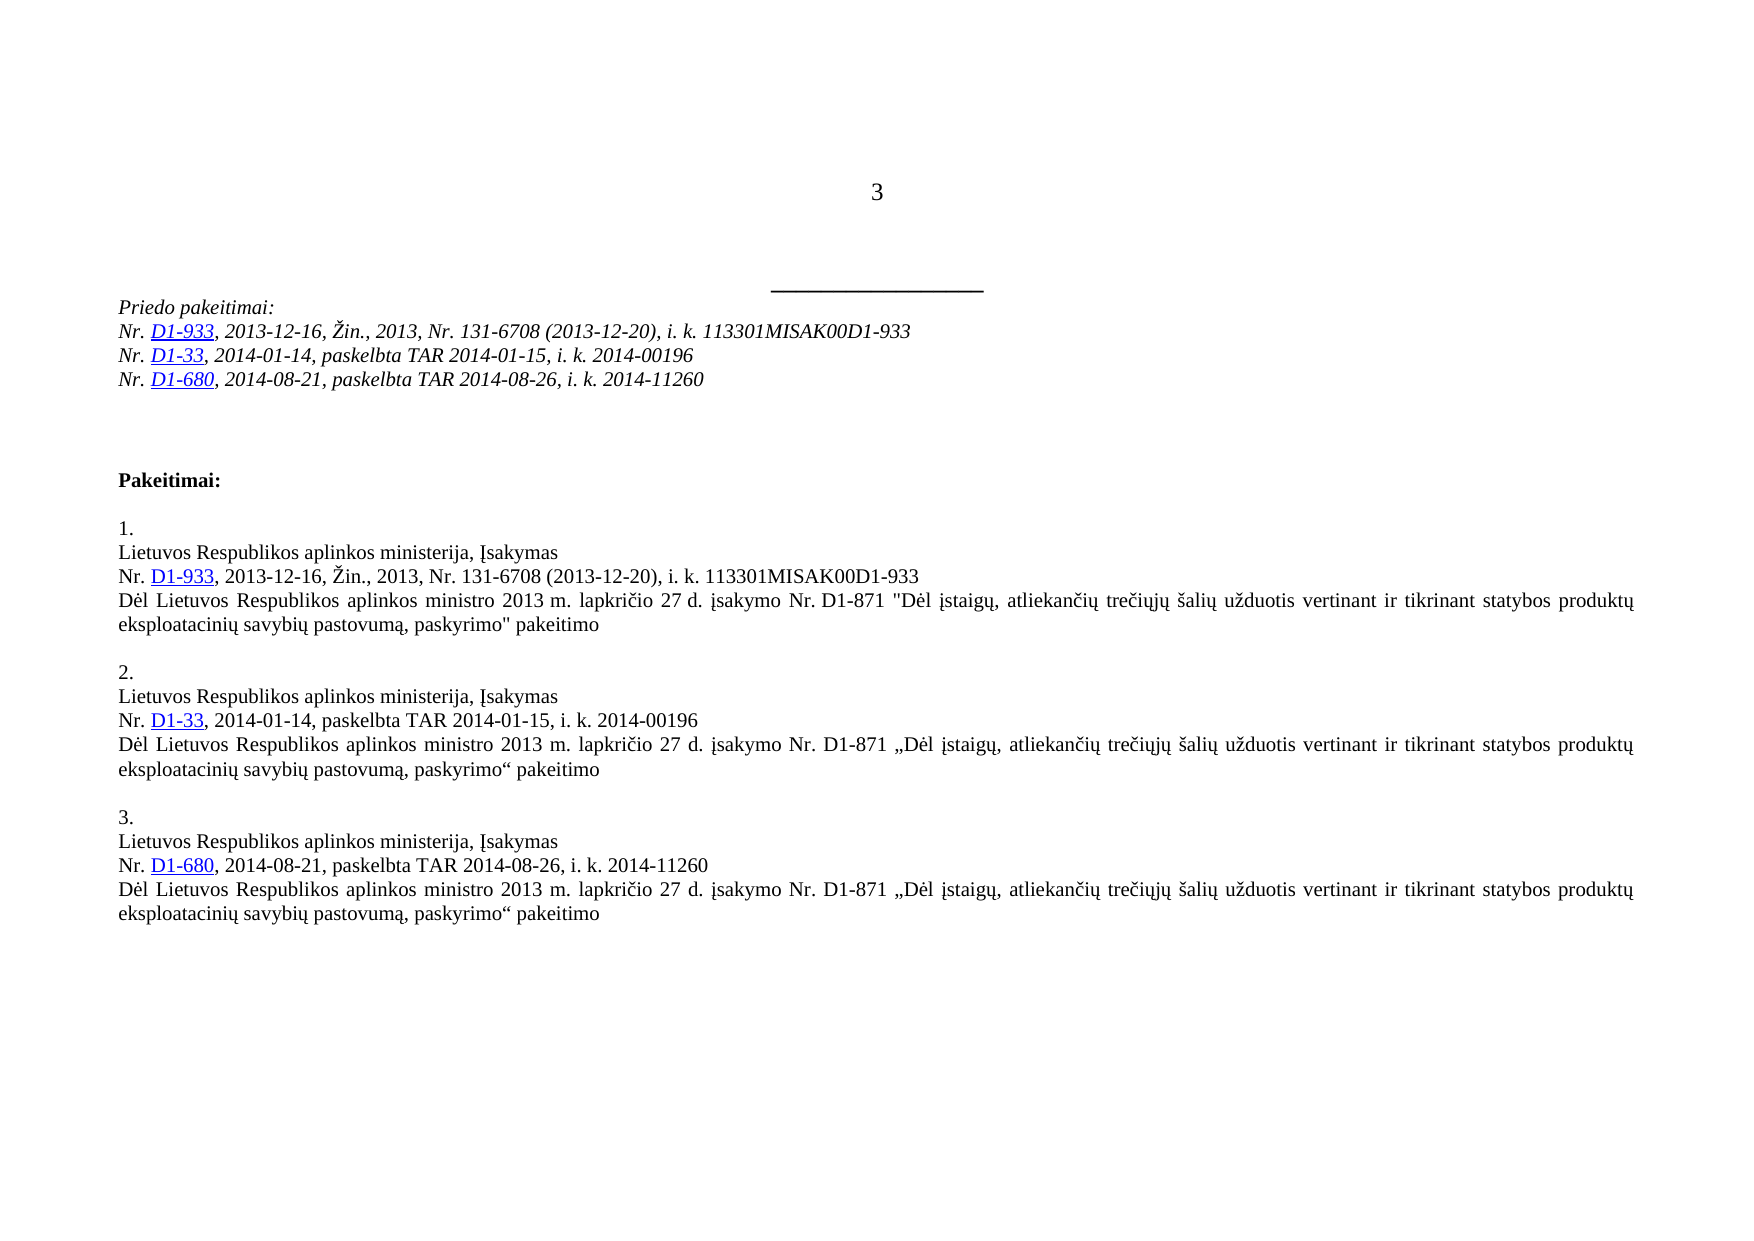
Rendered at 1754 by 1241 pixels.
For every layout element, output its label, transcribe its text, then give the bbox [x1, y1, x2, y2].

text Priedo pakeitimai: [118, 294, 1636, 319]
text Nr. D1-33, 2014-01-14, paskelbta TAR 2014-01-15, i. k. 2014-00196 [118, 343, 1636, 367]
text _________________ [118, 266, 1636, 294]
text Nr. D1-933, 2013-12-16, Žin., 2013, Nr. 131-6708 (2013-12-20), i. k. 113301MISAK00D1-933 [118, 319, 1636, 343]
text 1. [118, 516, 1636, 540]
text Lietuvos Respublikos aplinkos ministerija, Įsakymas [118, 829, 1636, 853]
text Dėl Lietuvos Respublikos aplinkos ministro 2013 m. lapkričio 27 d. įsakymo Nr. D1-871 "Dėl įstaigų, atliekančių trečiųjų šalių užduotis vertinant ir tikrinant statybos produktų eksploatacinių savybių pastovumą, paskyrimo" pakeitimo [118, 588, 1636, 636]
text 2. [118, 660, 1636, 684]
text Dėl Lietuvos Respublikos aplinkos ministro 2013 m. lapkričio 27 d. įsakymo Nr. D1-871 „Dėl įstaigų, atliekančių trečiųjų šalių užduotis vertinant ir tikrinant statybos produktų eksploatacinių savybių pastovumą, paskyrimo“ pakeitimo [118, 877, 1636, 925]
text Dėl Lietuvos Respublikos aplinkos ministro 2013 m. lapkričio 27 d. įsakymo Nr. D1-871 „Dėl įstaigų, atliekančių trečiųjų šalių užduotis vertinant ir tikrinant statybos produktų eksploatacinių savybių pastovumą, paskyrimo“ pakeitimo [118, 732, 1636, 781]
text Nr. D1-680, 2014-08-21, paskelbta TAR 2014-08-26, i. k. 2014-11260 [118, 367, 1636, 391]
text Nr. D1-33, 2014-01-14, paskelbta TAR 2014-01-15, i. k. 2014-00196 [118, 708, 1636, 732]
text Pakeitimai: [118, 468, 1636, 492]
text 3. [118, 804, 1636, 829]
text Lietuvos Respublikos aplinkos ministerija, Įsakymas [118, 684, 1636, 708]
text Nr. D1-680, 2014-08-21, paskelbta TAR 2014-08-26, i. k. 2014-11260 [118, 853, 1636, 877]
text Nr. D1-933, 2013-12-16, Žin., 2013, Nr. 131-6708 (2013-12-20), i. k. 113301MISAK00D1-933 [118, 564, 1636, 588]
text Lietuvos Respublikos aplinkos ministerija, Įsakymas [118, 540, 1636, 564]
